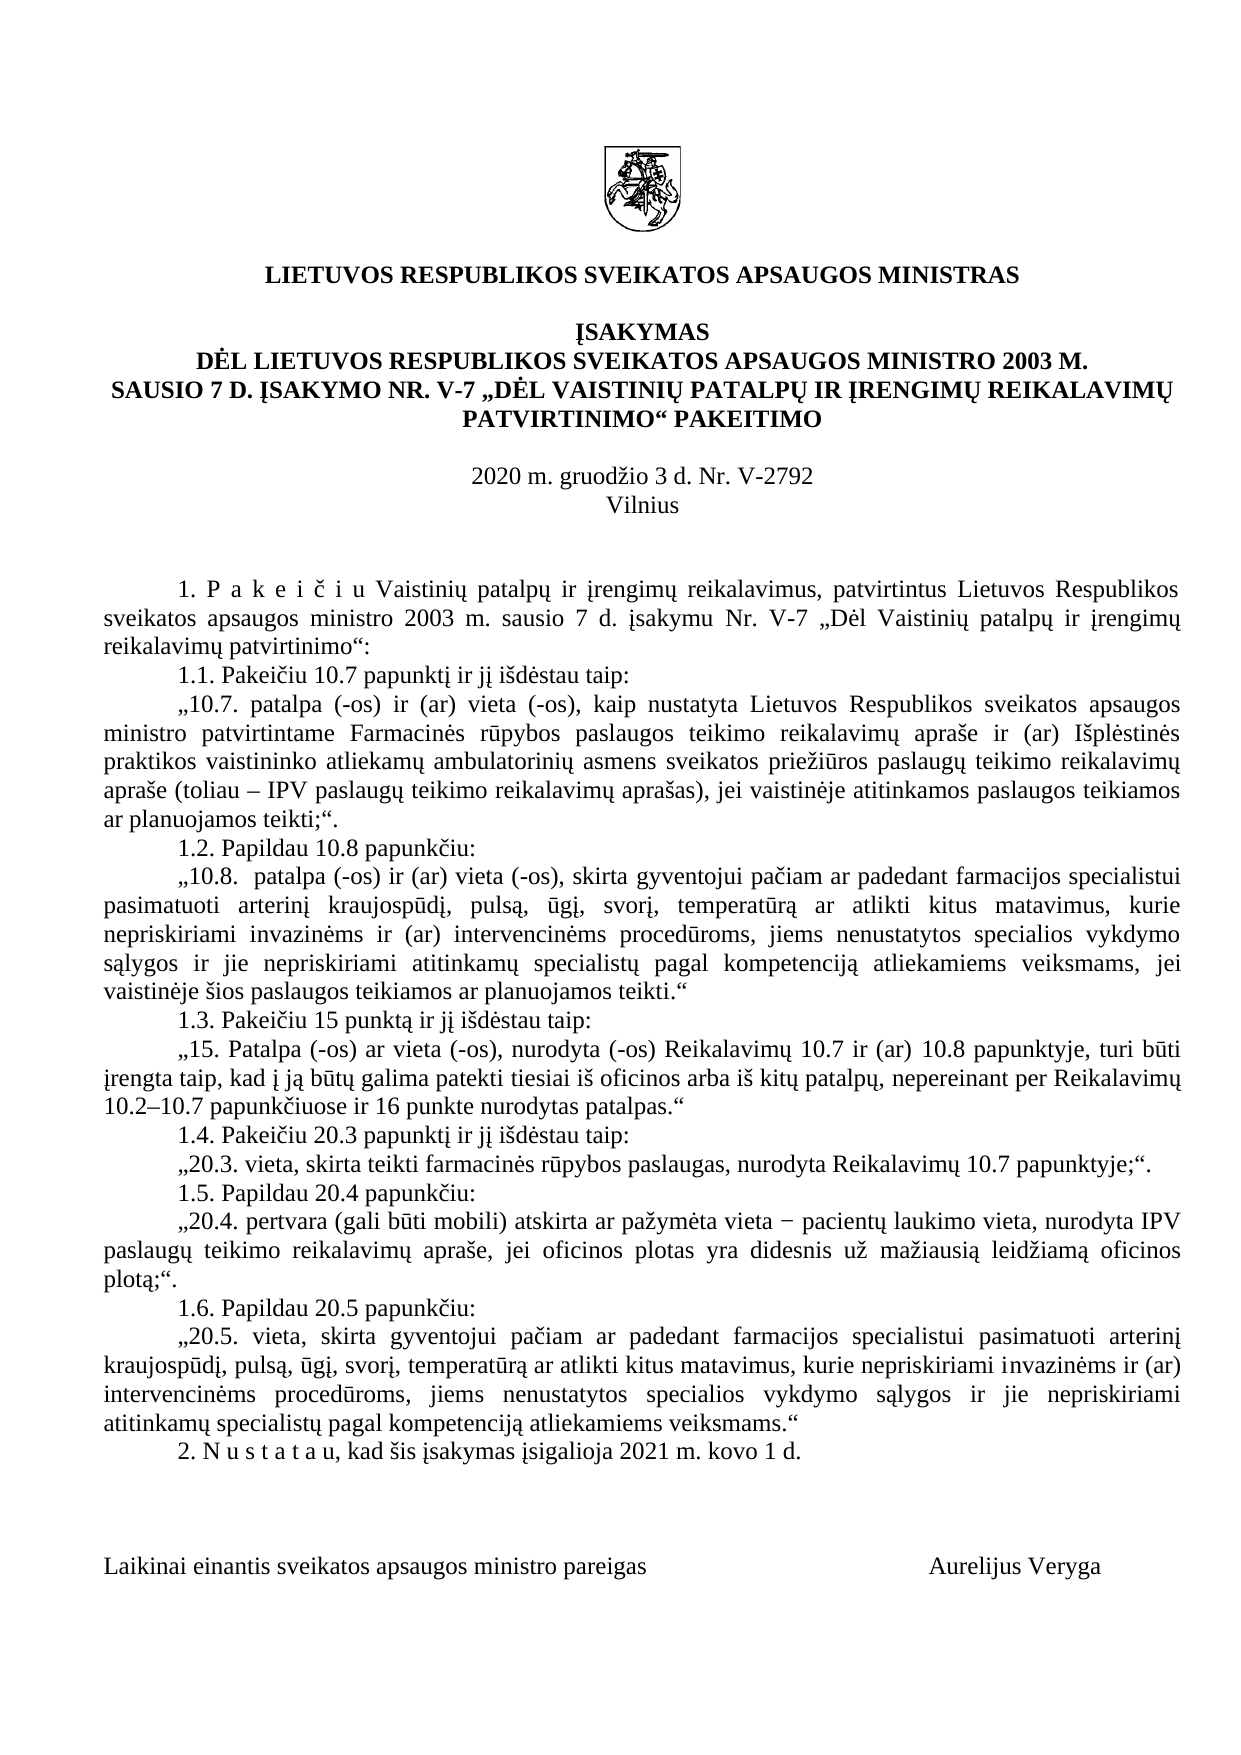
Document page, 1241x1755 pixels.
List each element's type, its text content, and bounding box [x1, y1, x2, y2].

text 1.2. Papildau 10.8 papunkčiu: [103, 833, 1181, 861]
text 1. P a k e i č i u Vaistinių patalpų ir įrengimų reikalavimus, patvirtintus Lietuvos Respublikos sveikatos apsaugos ministro 2003 m. sausio 7 d. įsakymu Nr. V-7 „Dėl Vaistinių patalpų ir įrengimų reikalavimų patvirtinimo“: [103, 574, 1181, 660]
text DĖL LIETUVOS RESPUBLIKOS SVEIKATOS APSAUGOS MINISTRO 2003 M. [103, 346, 1181, 375]
text „20.3. vieta, skirta teikti farmacinės rūpybos paslaugas, nurodyta Reikalavimų 10.7 papunktyje;“. [103, 1149, 1181, 1178]
text 1.3. Pakeičiu 15 punktą ir jį išdėstau taip: [103, 1005, 1181, 1034]
text „10.7. patalpa (-os) ir (ar) vieta (-os), kaip nustatyta Lietuvos Respublikos sveikatos apsaugos ministro patvirtintame Farmacinės rūpybos paslaugos teikimo reikalavimų apraše ir (ar) Išplėstinės praktikos vaistininko atliekamų ambulatorinių asmens sveikatos priežiūros paslaugų teikimo reikalavimų apraše (toliau – IPV paslaugų teikimo reikalavimų aprašas), jei vaistinėje atitinkamos paslaugos teikiamos ar planuojamos teikti;“. [103, 689, 1181, 833]
text Laikinai einantis sveikatos apsaugos ministro pareigas Aurelijus Veryga [103, 1551, 1181, 1580]
text ĮSAKYMAS [103, 317, 1181, 346]
text „20.5. vieta, skirta gyventojui pačiam ar padedant farmacijos specialistui pasimatuoti arterinį kraujospūdį, pulsą, ūgį, svorį, temperatūrą ar atlikti kitus matavimus, kurie nepriskiriami invazinėms ir (ar) intervencinėms procedūroms, jiems nenustatytos specialios vykdymo sąlygos ir jie nepriskiriami atitinkamų specialistų pagal kompetenciją atliekamiems veiksmams.“ [103, 1321, 1181, 1436]
text LIETUVOS RESPUBLIKOS SVEIKATOS APSAUGOS MINISTRAS [103, 260, 1181, 289]
text 2020 m. gruodžio 3 d. Nr. V-2792 [103, 461, 1181, 490]
text „20.4. pertvara (gali būti mobili) atskirta ar pažymėta vieta − pacientų laukimo vieta, nurodyta IPV paslaugų teikimo reikalavimų apraše, jei oficinos plotas yra didesnis už mažiausią leidžiamą oficinos plotą;“. [103, 1206, 1181, 1293]
text 1.4. Pakeičiu 20.3 papunktį ir jį išdėstau taip: [103, 1120, 1181, 1149]
text 1.1. Pakeičiu 10.7 papunktį ir jį išdėstau taip: [103, 660, 1181, 689]
text Vilnius [103, 490, 1181, 519]
text SAUSIO 7 D. ĮSAKYMO NR. V-7 „DĖL VAISTINIŲ PATALPŲ IR ĮRENGIMŲ REIKALAVIMŲ PATVIRTINIMO“ PAKEITIMO [103, 375, 1181, 432]
text 1.5. Papildau 20.4 papunkčiu: [103, 1178, 1181, 1206]
text 2. N u s t a t a u, kad šis įsakymas įsigalioja 2021 m. kovo 1 d. [103, 1436, 1181, 1465]
text „10.8. patalpa (-os) ir (ar) vieta (-os), skirta gyventojui pačiam ar padedant farmacijos specialistui pasimatuoti arterinį kraujospūdį, pulsą, ūgį, svorį, temperatūrą ar atlikti kitus matavimus, kurie nepriskiriami invazinėms ir (ar) intervencinėms procedūroms, jiems nenustatytos specialios vykdymo sąlygos ir jie nepriskiriami atitinkamų specialistų pagal kompetenciją atliekamiems veiksmams, jei vaistinėje šios paslaugos teikiamos ar planuojamos teikti.“ [103, 861, 1181, 1005]
text „15. Patalpa (-os) ar vieta (-os), nurodyta (-os) Reikalavimų 10.7 ir (ar) 10.8 papunktyje, turi būti įrengta taip, kad į ją būtų galima patekti tiesiai iš oficinos arba iš kitų patalpų, nepereinant per Reikalavimų 10.2–10.7 papunkčiuose ir 16 punkte nurodytas patalpas.“ [103, 1034, 1181, 1120]
text 1.6. Papildau 20.5 papunkčiu: [103, 1293, 1181, 1321]
